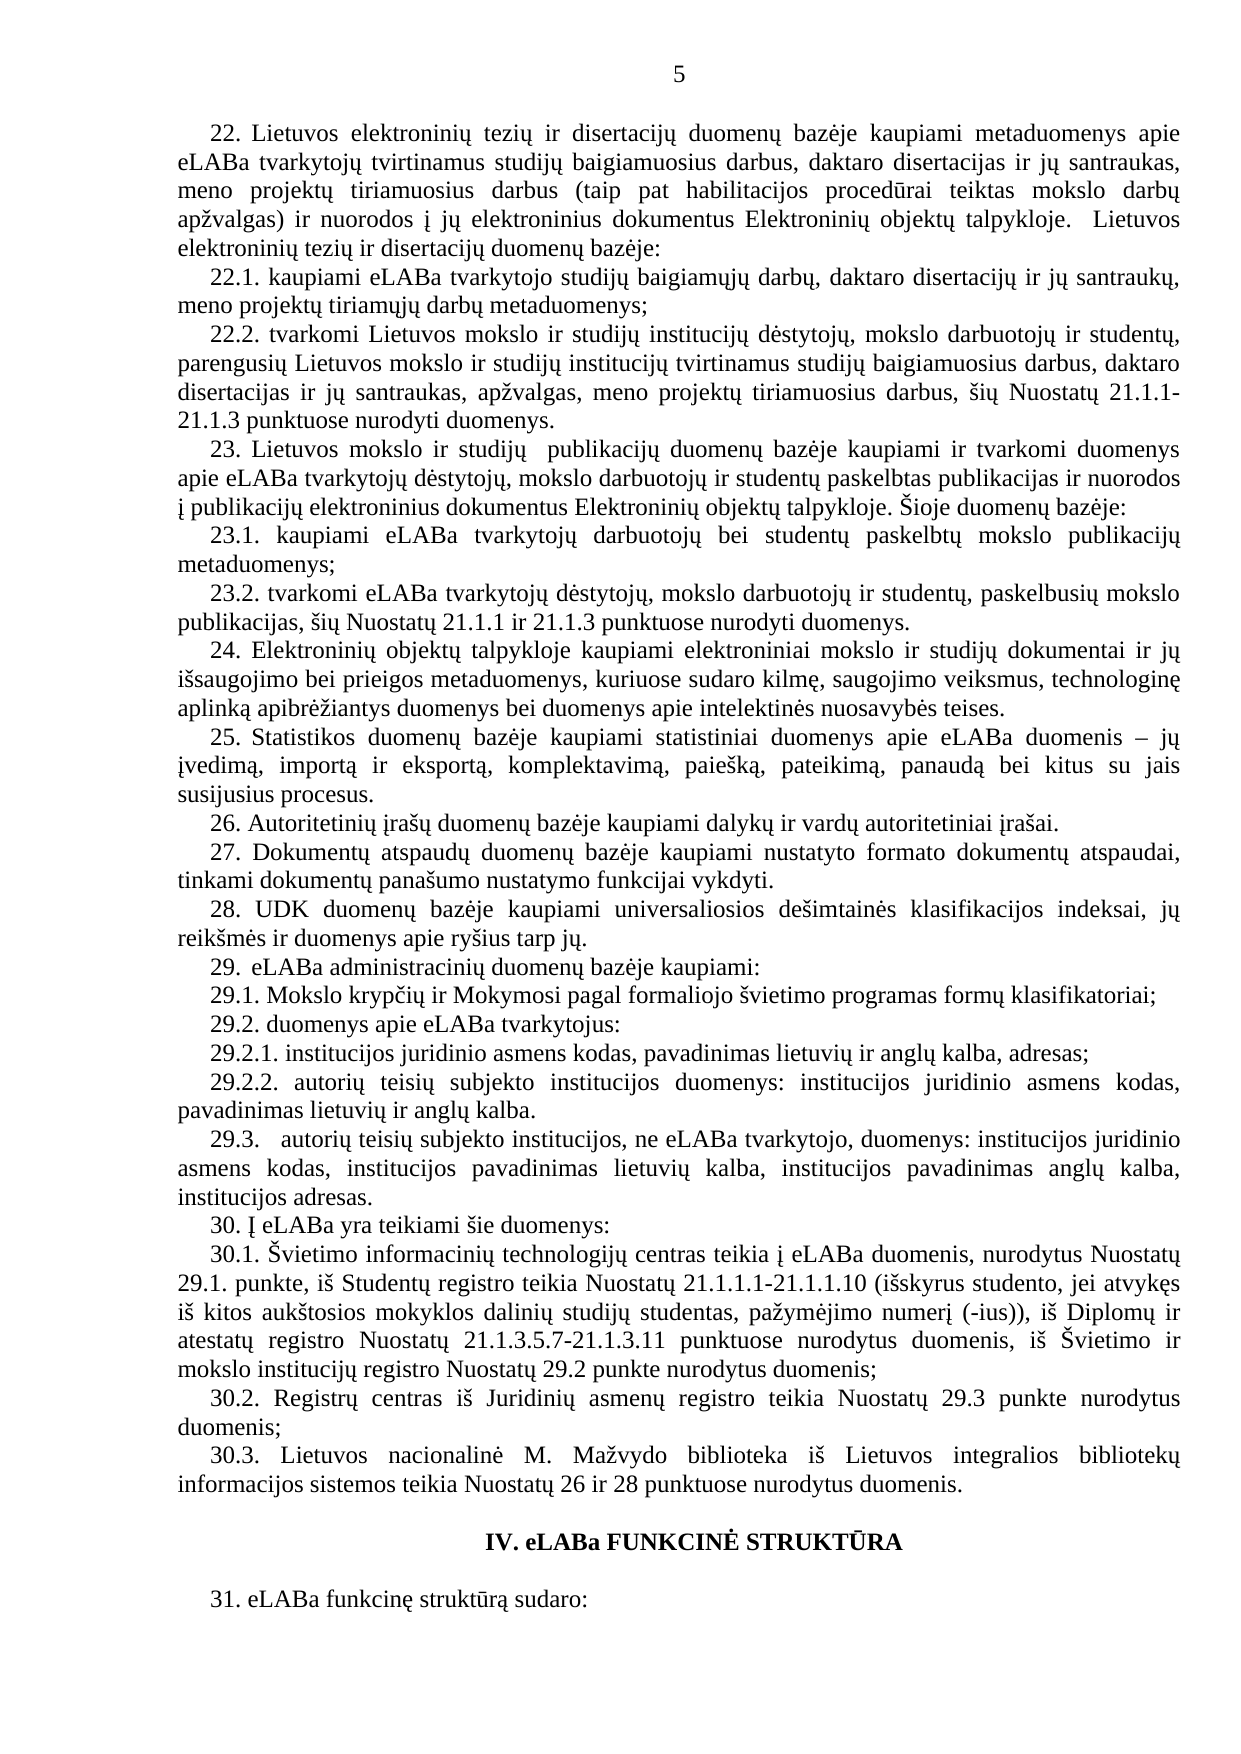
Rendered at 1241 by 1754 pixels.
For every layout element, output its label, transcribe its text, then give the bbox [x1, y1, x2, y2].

text 22. Lietuvos elektroninių tezių ir disertacijų duomenų bazėje kaupiami metaduomenys apie eLABa tvarkytojų tvirtinamus studijų baigiamuosius darbus, daktaro disertacijas ir jų santraukas, meno projektų tiriamuosius darbus (taip pat habilitacijos procedūrai teiktas mokslo darbų apžvalgas) ir nuorodos į jų elektroninius dokumentus Elektroninių objektų talpykloje. Lietuvos elektroninių tezių ir disertacijų duomenų bazėje: [177, 118, 1181, 262]
text 22.1. kaupiami eLABa tvarkytojo studijų baigiamųjų darbų, daktaro disertacijų ir jų santraukų, meno projektų tiriamųjų darbų metaduomenys; [177, 262, 1181, 319]
text 23. Lietuvos mokslo ir studijų publikacijų duomenų bazėje kaupiami ir tvarkomi duomenys apie eLABa tvarkytojų dėstytojų, mokslo darbuotojų ir studentų paskelbtas publikacijas ir nuorodos į publikacijų elektroninius dokumentus Elektroninių objektų talpykloje. Šioje duomenų bazėje: [177, 434, 1181, 521]
text 29.1. Mokslo krypčių ir Mokymosi pagal formaliojo švietimo programas formų klasifikatoriai; [177, 981, 1181, 1009]
text 28. UDK duomenų bazėje kaupiami universaliosios dešimtainės klasifikacijos indeksai, jų reikšmės ir duomenys apie ryšius tarp jų. [177, 894, 1181, 952]
text 29.2. duomenys apie eLABa tvarkytojus: [177, 1009, 1181, 1038]
text 29.2.1. institucijos juridinio asmens kodas, pavadinimas lietuvių ir anglų kalba, adresas; [177, 1038, 1181, 1067]
text 30. Į eLABa yra teikiami šie duomenys: [177, 1211, 1181, 1239]
text IV. eLABa FUNKCINĖ STRUKTŪRA [207, 1527, 1181, 1556]
text 23.2. tvarkomi eLABa tvarkytojų dėstytojų, mokslo darbuotojų ir studentų, paskelbusių mokslo publikacijas, šių Nuostatų 21.1.1 ir 21.1.3 punktuose nurodyti duomenys. [177, 578, 1181, 636]
text 23.1. kaupiami eLABa tvarkytojų darbuotojų bei studentų paskelbtų mokslo publikacijų metaduomenys; [177, 521, 1181, 578]
text 31. eLABa funkcinę struktūrą sudaro: [177, 1584, 1181, 1613]
text 30.3. Lietuvos nacionalinė M. Mažvydo biblioteka iš Lietuvos integralios bibliotekų informacijos sistemos teikia Nuostatų 26 ir 28 punktuose nurodytus duomenis. [177, 1441, 1181, 1498]
text 30.1. Švietimo informacinių technologijų centras teikia į eLABa duomenis, nurodytus Nuostatų 29.1. punkte, iš Studentų registro teikia Nuostatų 21.1.1.1-21.1.1.10 (išskyrus studento, jei atvykęs iš kitos aukštosios mokyklos dalinių studijų studentas, pažymėjimo numerį (-ius)), iš Diplomų ir atestatų registro Nuostatų 21.1.3.5.7-21.1.3.11 punktuose nurodytus duomenis, iš Švietimo ir mokslo institucijų registro Nuostatų 29.2 punkte nurodytus duomenis; [177, 1239, 1181, 1383]
text 29. eLABa administracinių duomenų bazėje kaupiami: [177, 952, 1181, 981]
text 25. Statistikos duomenų bazėje kaupiami statistiniai duomenys apie eLABa duomenis – jų įvedimą, importą ir eksportą, komplektavimą, paiešką, pateikimą, panaudą bei kitus su jais susijusius procesus. [177, 722, 1181, 808]
text 29.2.2. autorių teisių subjekto institucijos duomenys: institucijos juridinio asmens kodas, pavadinimas lietuvių ir anglų kalba. [177, 1067, 1181, 1124]
text 22.2. tvarkomi Lietuvos mokslo ir studijų institucijų dėstytojų, mokslo darbuotojų ir studentų, parengusių Lietuvos mokslo ir studijų institucijų tvirtinamus studijų baigiamuosius darbus, daktaro disertacijas ir jų santraukas, apžvalgas, meno projektų tiriamuosius darbus, šių Nuostatų 21.1.1-21.1.3 punktuose nurodyti duomenys. [177, 319, 1181, 434]
text 30.2. Registrų centras iš Juridinių asmenų registro teikia Nuostatų 29.3 punkte nurodytus duomenis; [177, 1383, 1181, 1441]
text 29.3. autorių teisių subjekto institucijos, ne eLABa tvarkytojo, duomenys: institucijos juridinio asmens kodas, institucijos pavadinimas lietuvių kalba, institucijos pavadinimas anglų kalba, institucijos adresas. [177, 1124, 1181, 1211]
text 27. Dokumentų atspaudų duomenų bazėje kaupiami nustatyto formato dokumentų atspaudai, tinkami dokumentų panašumo nustatymo funkcijai vykdyti. [177, 837, 1181, 894]
text 26. Autoritetinių įrašų duomenų bazėje kaupiami dalykų ir vardų autoritetiniai įrašai. [177, 808, 1181, 837]
text 24. Elektroninių objektų talpykloje kaupiami elektroniniai mokslo ir studijų dokumentai ir jų išsaugojimo bei prieigos metaduomenys, kuriuose sudaro kilmę, saugojimo veiksmus, technologinę aplinką apibrėžiantys duomenys bei duomenys apie intelektinės nuosavybės teises. [177, 636, 1181, 722]
